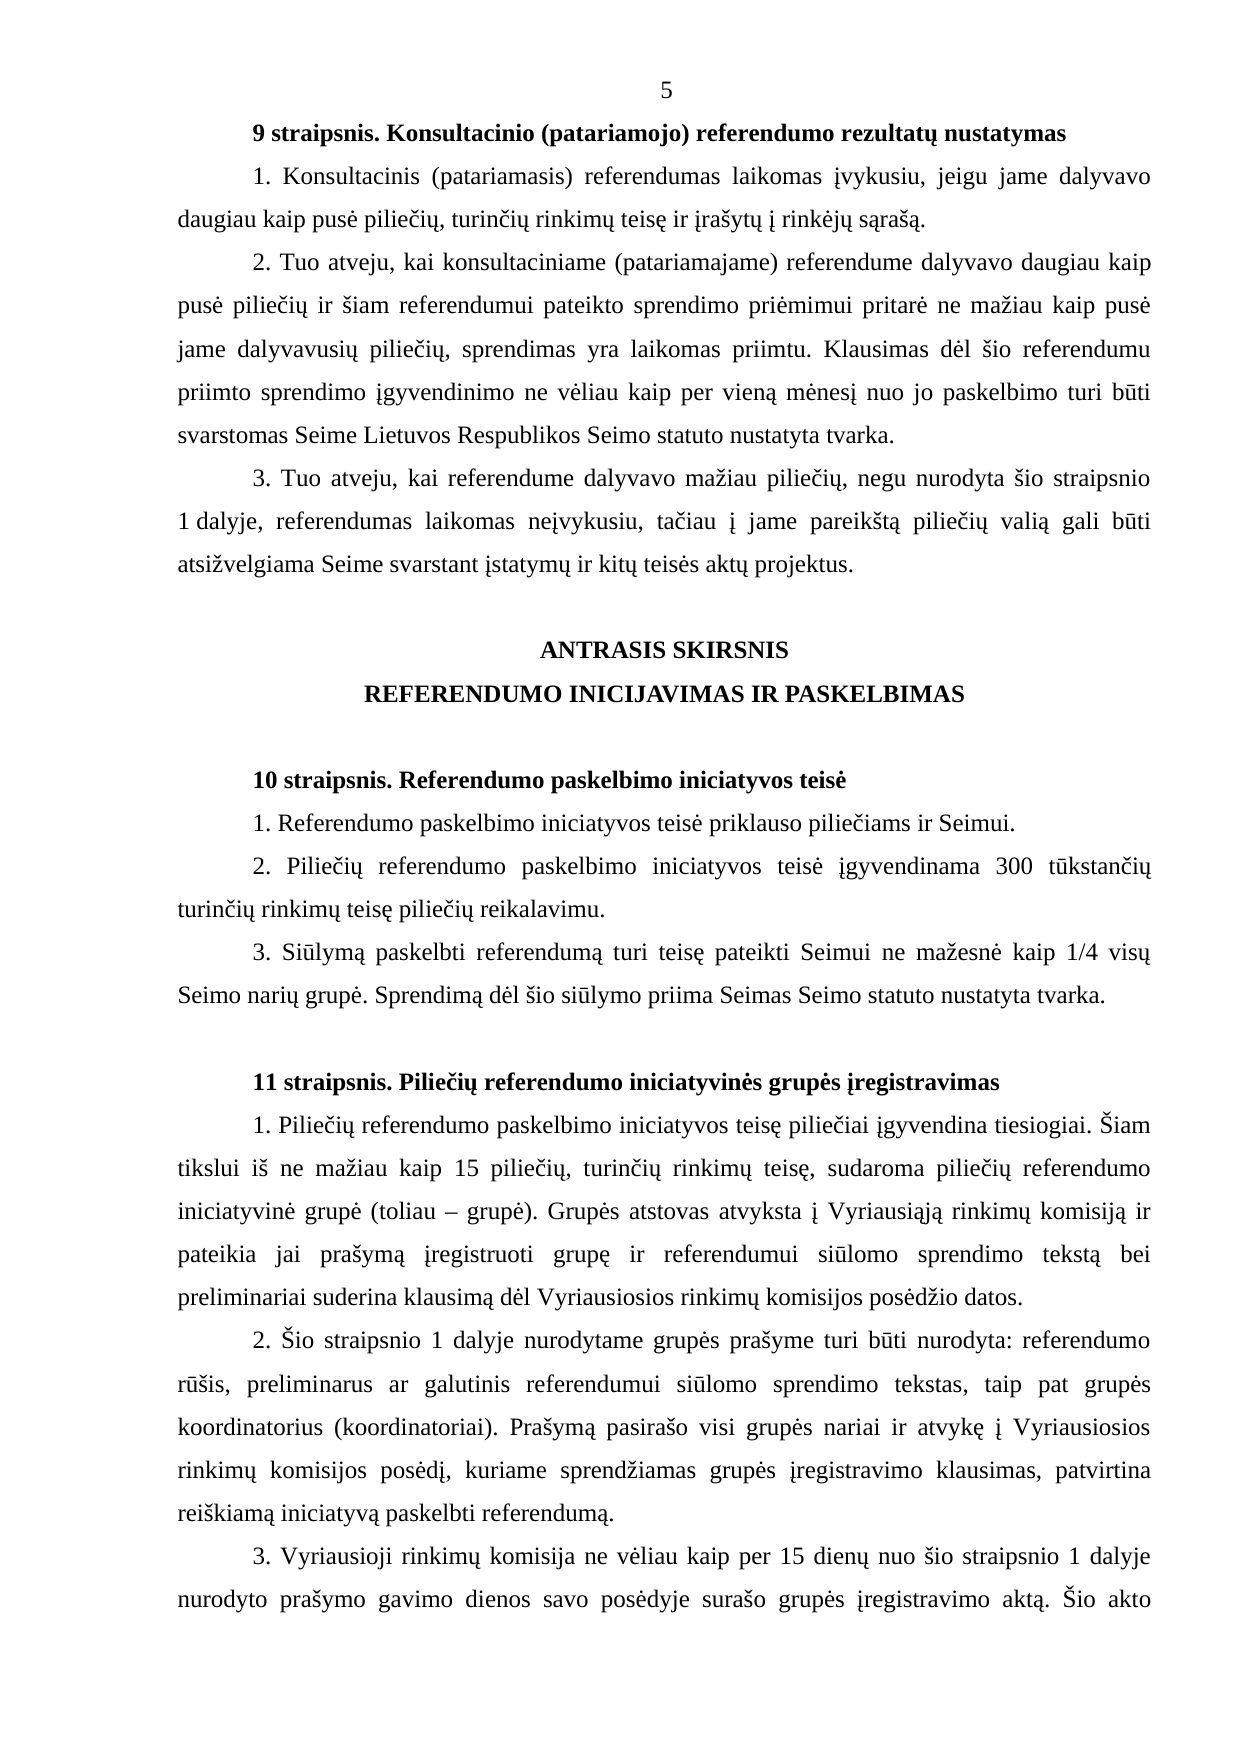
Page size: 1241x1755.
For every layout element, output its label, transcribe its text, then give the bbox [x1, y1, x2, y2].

text 2. Piliečių referendumo paskelbimo iniciatyvos teisė įgyvendinama 300 tūkstančių turinčių rinkimų teisę piliečių reikalavimu. [177, 851, 1152, 923]
text 2. Tuo atveju, kai konsultaciniame (patariamajame) referendume dalyvavo daugiau kaip pusė piliečių ir šiam referendumui pateikto sprendimo priėmimui pritarė ne mažiau kaip pusė jame dalyvavusių piliečių, sprendimas yra laikomas priimtu. Klausimas dėl šio referendumu priimto sprendimo įgyvendinimo ne vėliau kaip per vieną mėnesį nuo jo paskelbimo turi būti svarstomas Seime Lietuvos Respublikos Seimo statuto nustatyta tvarka. [177, 247, 1152, 449]
text 11 straipsnis. Piliečių referendumo iniciatyvinės grupės įregistravimas [177, 1067, 1152, 1096]
text 3. Siūlymą paskelbti referendumą turi teisę pateikti Seimui ne mažesnė kaip 1/4 visų Seimo narių grupė. Sprendimą dėl šio siūlymo priima Seimas Seimo statuto nustatyta tvarka. [177, 937, 1152, 1009]
text 1. Piliečių referendumo paskelbimo iniciatyvos teisę piliečiai įgyvendina tiesiogiai. Šiam tikslui iš ne mažiau kaip 15 piliečių, turinčių rinkimų teisę, sudaroma piliečių referendumo iniciatyvinė grupė (toliau – grupė). Grupės atstovas atvyksta į Vyriausiąją rinkimų komisiją ir pateikia jai prašymą įregistruoti grupę ir referendumui siūlomo sprendimo tekstą bei preliminariai suderina klausimą dėl Vyriausiosios rinkimų komisijos posėdžio datos. [177, 1110, 1152, 1311]
text REFERENDUMO INICIJAVIMAS IR PASKELBIMAS [177, 679, 1152, 707]
text 1. Konsultacinis (patariamasis) referendumas laikomas įvykusiu, jeigu jame dalyvavo daugiau kaip pusė piliečių, turinčių rinkimų teisę ir įrašytų į rinkėjų sąrašą. [177, 161, 1152, 233]
text 2. Šio straipsnio 1 dalyje nurodytame grupės prašyme turi būti nurodyta: referendumo rūšis, preliminarus ar galutinis referendumui siūlomo sprendimo tekstas, taip pat grupės koordinatorius (koordinatoriai). Prašymą pasirašo visi grupės nariai ir atvykę į Vyriausiosios rinkimų komisijos posėdį, kuriame sprendžiamas grupės įregistravimo klausimas, patvirtina reiškiamą iniciatyvą paskelbti referendumą. [177, 1326, 1152, 1527]
text 1. Referendumo paskelbimo iniciatyvos teisė priklauso piliečiams ir Seimui. [177, 808, 1152, 837]
text 10 straipsnis. Referendumo paskelbimo iniciatyvos teisė [177, 765, 1152, 794]
text 3. Tuo atveju, kai referendume dalyvavo mažiau piliečių, negu nurodyta šio straipsnio 1 dalyje, referendumas laikomas neįvykusiu, tačiau į jame pareikštą piliečių valią gali būti atsižvelgiama Seime svarstant įstatymų ir kitų teisės aktų projektus. [177, 463, 1152, 578]
text ANTRASIS SKIRSNIS [177, 636, 1152, 664]
text 3. Vyriausioji rinkimų komisija ne vėliau kaip per 15 dienų nuo šio straipsnio 1 dalyje nurodyto prašymo gavimo dienos savo posėdyje surašo grupės įregistravimo aktą. Šio akto [177, 1541, 1152, 1613]
text 9 straipsnis. Konsultacinio (patariamojo) referendumo rezultatų nustatymas [177, 118, 1152, 147]
